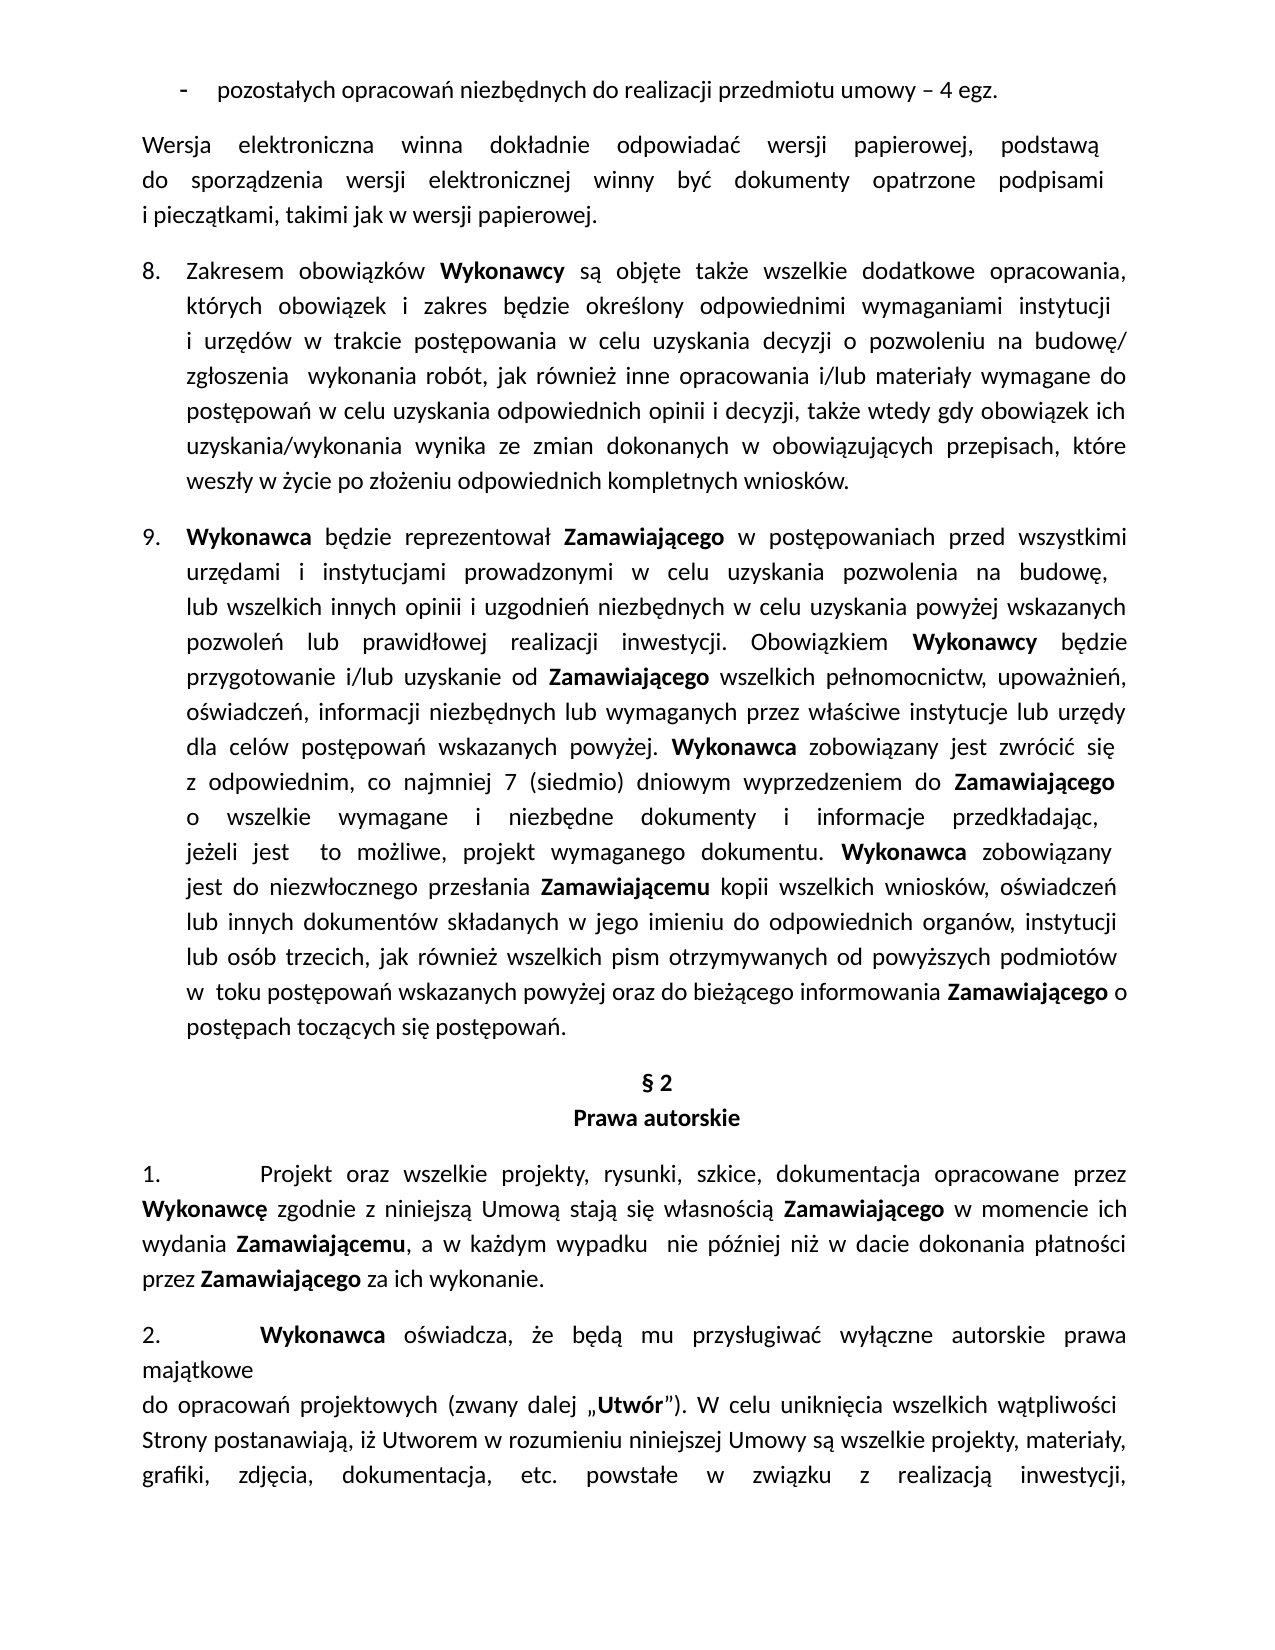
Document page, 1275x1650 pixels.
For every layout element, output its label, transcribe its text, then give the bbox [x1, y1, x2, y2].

text § 2 Prawa autorskie [186, 1067, 1127, 1133]
list Zakresem obowiązków Wykonawcy są objęte także wszelkie dodatkowe opracowania, których obowiązek i zakres będzie określony odpowiednimi wymaganiami instytucji i urzędów w trakcie postępowania w celu uzyskania decyzji o pozwoleniu na budowę/ zgłoszenia wykonania robót, jak również inne opracowania i/lub materiały wymagane do postępowań w celu uzyskania odpowiednich opinii i decyzji, także wtedy gdy obowiązek ich uzyskania/wykonania wynika ze zmian dokonanych w obowiązujących przepisach, które weszły w życie po złożeniu odpowiednich kompletnych wniosków. [142, 255, 1127, 496]
text Wersja elektroniczna winna dokładnie odpowiadać wersji papierowej, podstawą do sporządzenia wersji elektronicznej winny być dokumenty opatrzone podpisami i pieczątkami, takimi jak w wersji papierowej. [142, 129, 1127, 230]
list Projekt oraz wszelkie projekty, rysunki, szkice, dokumentacja opracowane przez Wykonawcę zgodnie z niniejszą Umową stają się własnością Zamawiającego w momencie ich wydania Zamawiającemu, a w każdym wypadku nie później niż w dacie dokonania płatności przez Zamawiającego za ich wykonanie. [142, 1158, 1127, 1293]
list Wykonawca będzie reprezentował Zamawiającego w postępowaniach przed wszystkimi urzędami i instytucjami prowadzonymi w celu uzyskania pozwolenia na budowę, lub wszelkich innych opinii i uzgodnień niezbędnych w celu uzyskania powyżej wskazanych pozwoleń lub prawidłowej realizacji inwestycji. Obowiązkiem Wykonawcy będzie przygotowanie i/lub uzyskanie od Zamawiającego wszelkich pełnomocnictw, upoważnień, oświadczeń, informacji niezbędnych lub wymaganych przez właściwe instytucje lub urzędy dla celów postępowań wskazanych powyżej. Wykonawca zobowiązany jest zwrócić się z odpowiednim, co najmniej 7 (siedmio) dniowym wyprzedzeniem do Zamawiającego o wszelkie wymagane i niezbędne dokumenty i informacje przedkładając, jeżeli jest to możliwe, projekt wymaganego dokumentu. Wykonawca zobowiązany jest do niezwłocznego przesłania Zamawiającemu kopii wszelkich wniosków, oświadczeń lub innych dokumentów składanych w jego imieniu do odpowiednich organów, instytucji lub osób trzecich, jak również wszelkich pism otrzymywanych od powyższych podmiotów w toku postępowań wskazanych powyżej oraz do bieżącego informowania Zamawiającego o postępach toczących się postępowań. [142, 521, 1127, 1042]
list Wykonawca oświadcza, że będą mu przysługiwać wyłączne autorskie prawa majątkowe do opracowań projektowych (zwany dalej „Utwór”). W celu uniknięcia wszelkich wątpliwości Strony postanawiają, iż Utworem w rozumieniu niniejszej Umowy są wszelkie projekty, materiały, grafiki, zdjęcia, dokumentacja, etc. powstałe w związku z realizacją inwestycji, [142, 1319, 1127, 1489]
list pozostałych opracowań niezbędnych do realizacji przedmiotu umowy – 4 egz. [179, 74, 1127, 104]
